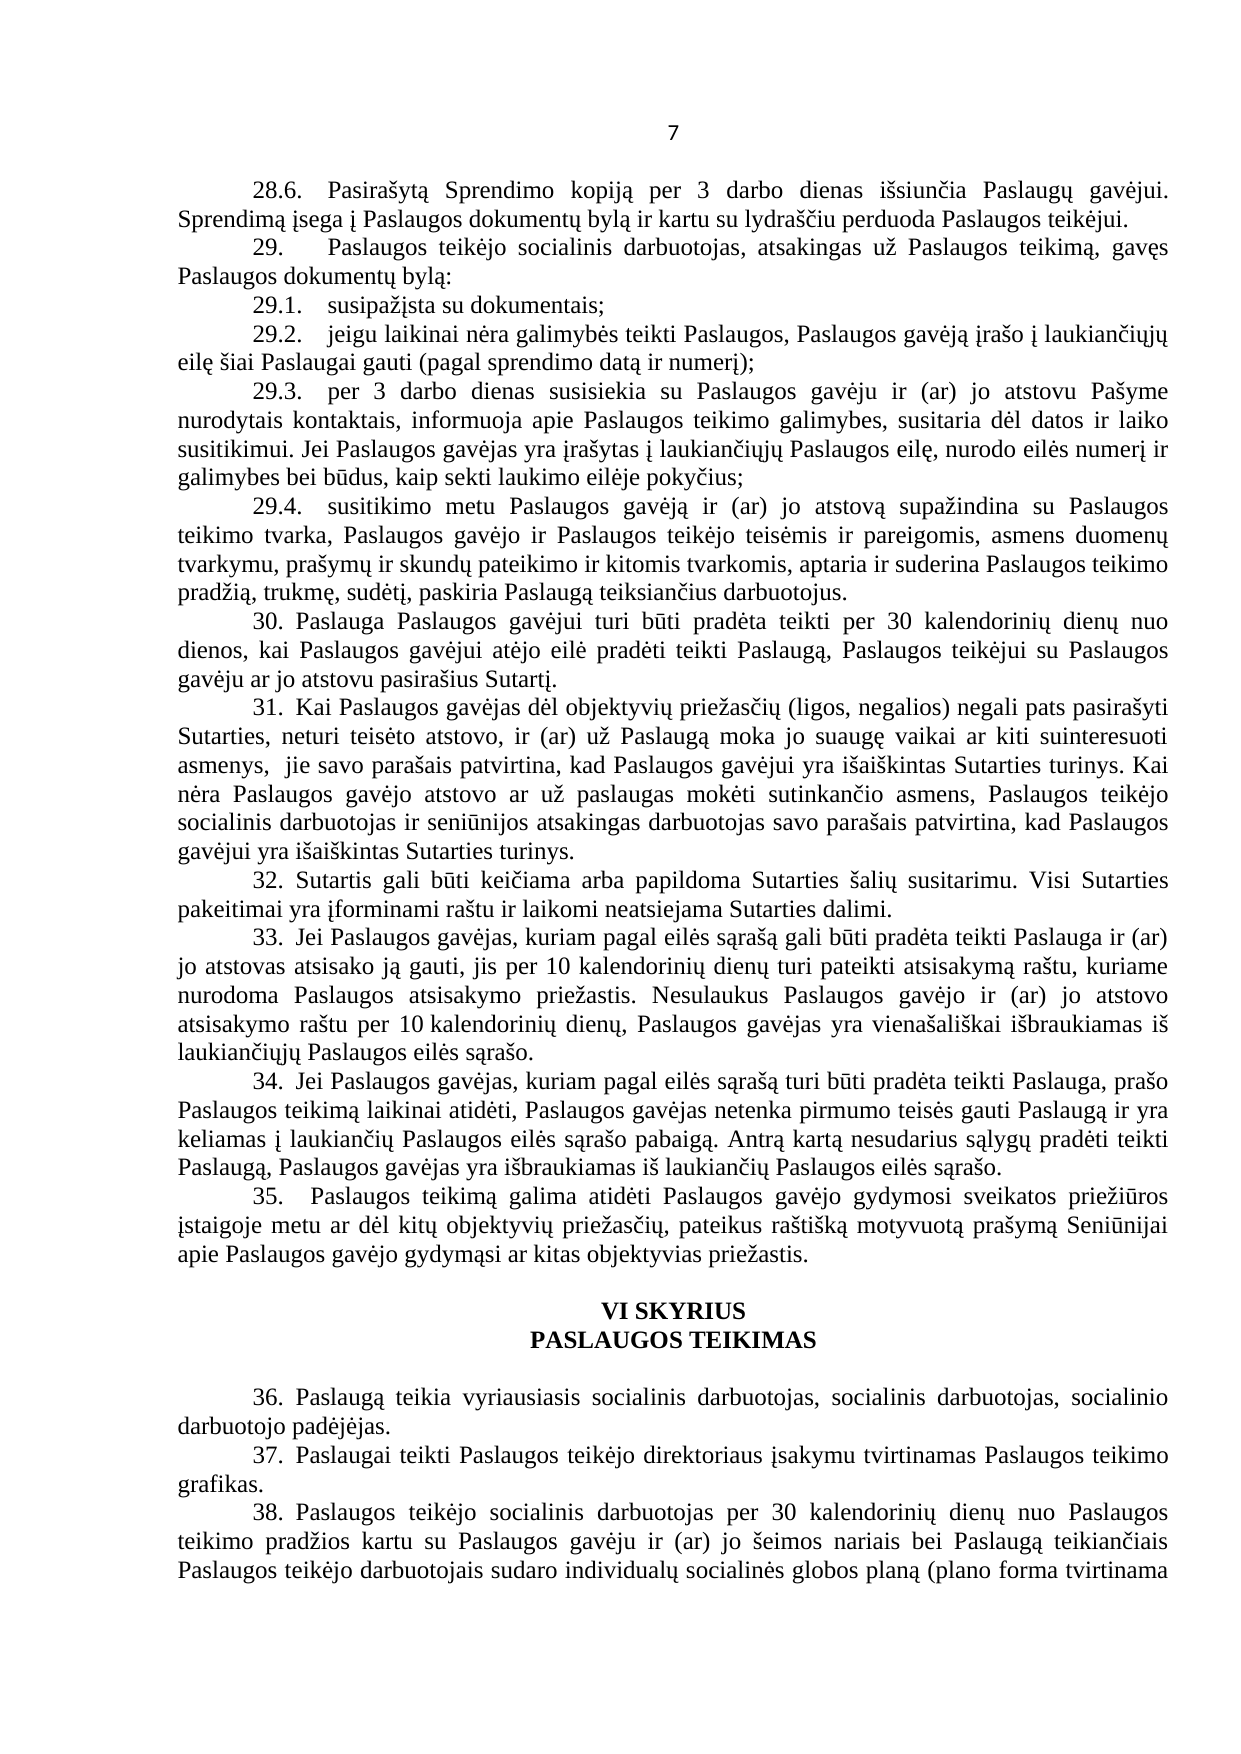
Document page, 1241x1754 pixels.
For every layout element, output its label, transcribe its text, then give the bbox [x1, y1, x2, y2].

text 28.6. Pasirašytą Sprendimo kopiją per 3 darbo dienas išsiunčia Paslaugų gavėjui. Sprendimą įsega į Paslaugos dokumentų bylą ir kartu su lydraščiu perduoda Paslaugos teikėjui. [177, 175, 1169, 232]
text 32. Sutartis gali būti keičiama arba papildoma Sutarties šalių susitarimu. Visi Sutarties pakeitimai yra įforminami raštu ir laikomi neatsiejama Sutarties dalimi. [177, 865, 1169, 922]
text 35. Paslaugos teikimą galima atidėti Paslaugos gavėjo gydymosi sveikatos priežiūros įstaigoje metu ar dėl kitų objektyvių priežasčių, pateikus raštišką motyvuotą prašymą Seniūnijai apie Paslaugos gavėjo gydymąsi ar kitas objektyvias priežastis. [177, 1181, 1169, 1267]
text 38. Paslaugos teikėjo socialinis darbuotojas per 30 kalendorinių dienų nuo Paslaugos teikimo pradžios kartu su Paslaugos gavėju ir (ar) jo šeimos nariais bei Paslaugą teikiančiais Paslaugos teikėjo darbuotojais sudaro individualų socialinės globos planą (plano forma tvirtinama [177, 1497, 1169, 1584]
text 37. Paslaugai teikti Paslaugos teikėjo direktoriaus įsakymu tvirtinamas Paslaugos teikimo grafikas. [177, 1440, 1169, 1497]
text VI SKYRIUS [177, 1296, 1169, 1325]
text 29. Paslaugos teikėjo socialinis darbuotojas, atsakingas už Paslaugos teikimą, gavęs Paslaugos dokumentų bylą: [177, 232, 1169, 290]
text 34. Jei Paslaugos gavėjas, kuriam pagal eilės sąrašą turi būti pradėta teikti Paslauga, prašo Paslaugos teikimą laikinai atidėti, Paslaugos gavėjas netenka pirmumo teisės gauti Paslaugą ir yra keliamas į laukiančių Paslaugos eilės sąrašo pabaigą. Antrą kartą nesudarius sąlygų pradėti teikti Paslaugą, Paslaugos gavėjas yra išbraukiamas iš laukiančių Paslaugos eilės sąrašo. [177, 1066, 1169, 1181]
text 31. Kai Paslaugos gavėjas dėl objektyvių priežasčių (ligos, negalios) negali pats pasirašyti Sutarties, neturi teisėto atstovo, ir (ar) už Paslaugą moka jo suaugę vaikai ar kiti suinteresuoti asmenys, jie savo parašais patvirtina, kad Paslaugos gavėjui yra išaiškintas Sutarties turinys. Kai nėra Paslaugos gavėjo atstovo ar už paslaugas mokėti sutinkančio asmens, Paslaugos teikėjo socialinis darbuotojas ir seniūnijos atsakingas darbuotojas savo parašais patvirtina, kad Paslaugos gavėjui yra išaiškintas Sutarties turinys. [177, 692, 1169, 865]
text 29.1. susipažįsta su dokumentais; [168, 290, 1169, 319]
text 29.4. susitikimo metu Paslaugos gavėją ir (ar) jo atstovą supažindina su Paslaugos teikimo tvarka, Paslaugos gavėjo ir Paslaugos teikėjo teisėmis ir pareigomis, asmens duomenų tvarkymu, prašymų ir skundų pateikimo ir kitomis tvarkomis, aptaria ir suderina Paslaugos teikimo pradžią, trukmę, sudėtį, paskiria Paslaugą teiksiančius darbuotojus. [177, 491, 1169, 606]
text 29.3. per 3 darbo dienas susisiekia su Paslaugos gavėju ir (ar) jo atstovu Pašyme nurodytais kontaktais, informuoja apie Paslaugos teikimo galimybes, susitaria dėl datos ir laiko susitikimui. Jei Paslaugos gavėjas yra įrašytas į laukiančiųjų Paslaugos eilę, nurodo eilės numerį ir galimybes bei būdus, kaip sekti laukimo eilėje pokyčius; [177, 376, 1169, 491]
text 30. Paslauga Paslaugos gavėjui turi būti pradėta teikti per 30 kalendorinių dienų nuo dienos, kai Paslaugos gavėjui atėjo eilė pradėti teikti Paslaugą, Paslaugos teikėjui su Paslaugos gavėju ar jo atstovu pasirašius Sutartį. [177, 606, 1169, 692]
text 33. Jei Paslaugos gavėjas, kuriam pagal eilės sąrašą gali būti pradėta teikti Paslauga ir (ar) jo atstovas atsisako ją gauti, jis per 10 kalendorinių dienų turi pateikti atsisakymą raštu, kuriame nurodoma Paslaugos atsisakymo priežastis. Nesulaukus Paslaugos gavėjo ir (ar) jo atstovo atsisakymo raštu per 10 kalendorinių dienų, Paslaugos gavėjas yra vienašališkai išbraukiamas iš laukiančiųjų Paslaugos eilės sąrašo. [177, 922, 1169, 1066]
text 29.2. jeigu laikinai nėra galimybės teikti Paslaugos, Paslaugos gavėją įrašo į laukiančiųjų eilę šiai Paslaugai gauti (pagal sprendimo datą ir numerį); [177, 319, 1169, 376]
text PASLAUGOS TEIKIMAS [177, 1325, 1169, 1354]
text 36. Paslaugą teikia vyriausiasis socialinis darbuotojas, socialinis darbuotojas, socialinio darbuotojo padėjėjas. [177, 1382, 1169, 1440]
